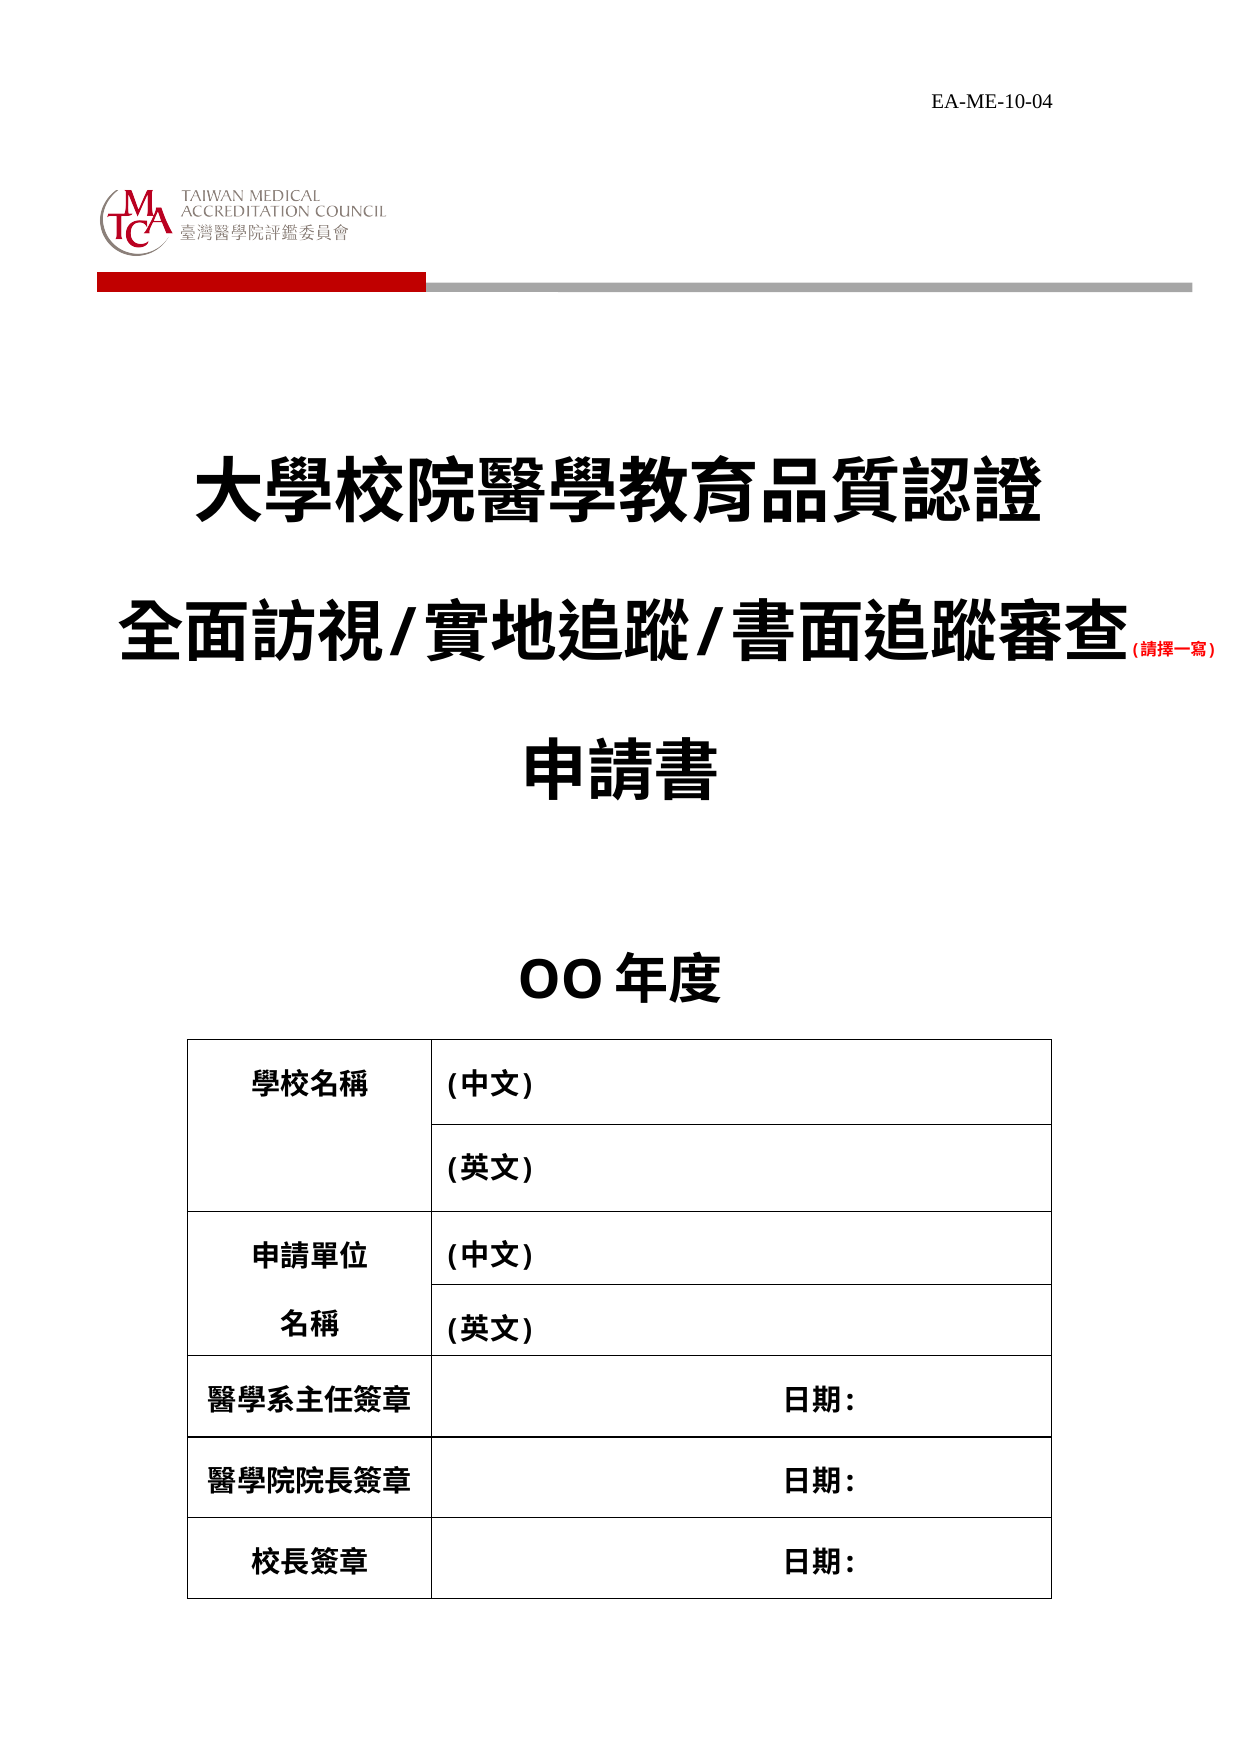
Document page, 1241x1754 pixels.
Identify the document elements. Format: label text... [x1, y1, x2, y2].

text 大學校院醫學教育品質認證 [158, 413, 1078, 538]
table_header (中文) [432, 1040, 1051, 1123]
table_cell 醫學系主任簽章 [188, 1356, 431, 1436]
table_cell 校長簽章 [188, 1518, 431, 1598]
table_cell (英文) [432, 1125, 1051, 1211]
text 申請書 [187, 693, 1053, 818]
table_cell 日期: [432, 1438, 1051, 1517]
table_cell 醫學院院長簽章 [188, 1438, 431, 1517]
table_cell (英文) [432, 1285, 1051, 1355]
text 全面訪視/實地追蹤/書面追蹤審查(請擇一寫) [112, 553, 1221, 678]
table_cell 日期: [432, 1356, 1051, 1436]
table_header 學校名稱 [188, 1040, 431, 1211]
text OO年度 [187, 902, 1053, 1027]
table_cell (中文) [432, 1212, 1051, 1284]
table_cell 申請單位 名稱 [188, 1212, 431, 1355]
table_cell 日期: [432, 1518, 1051, 1598]
